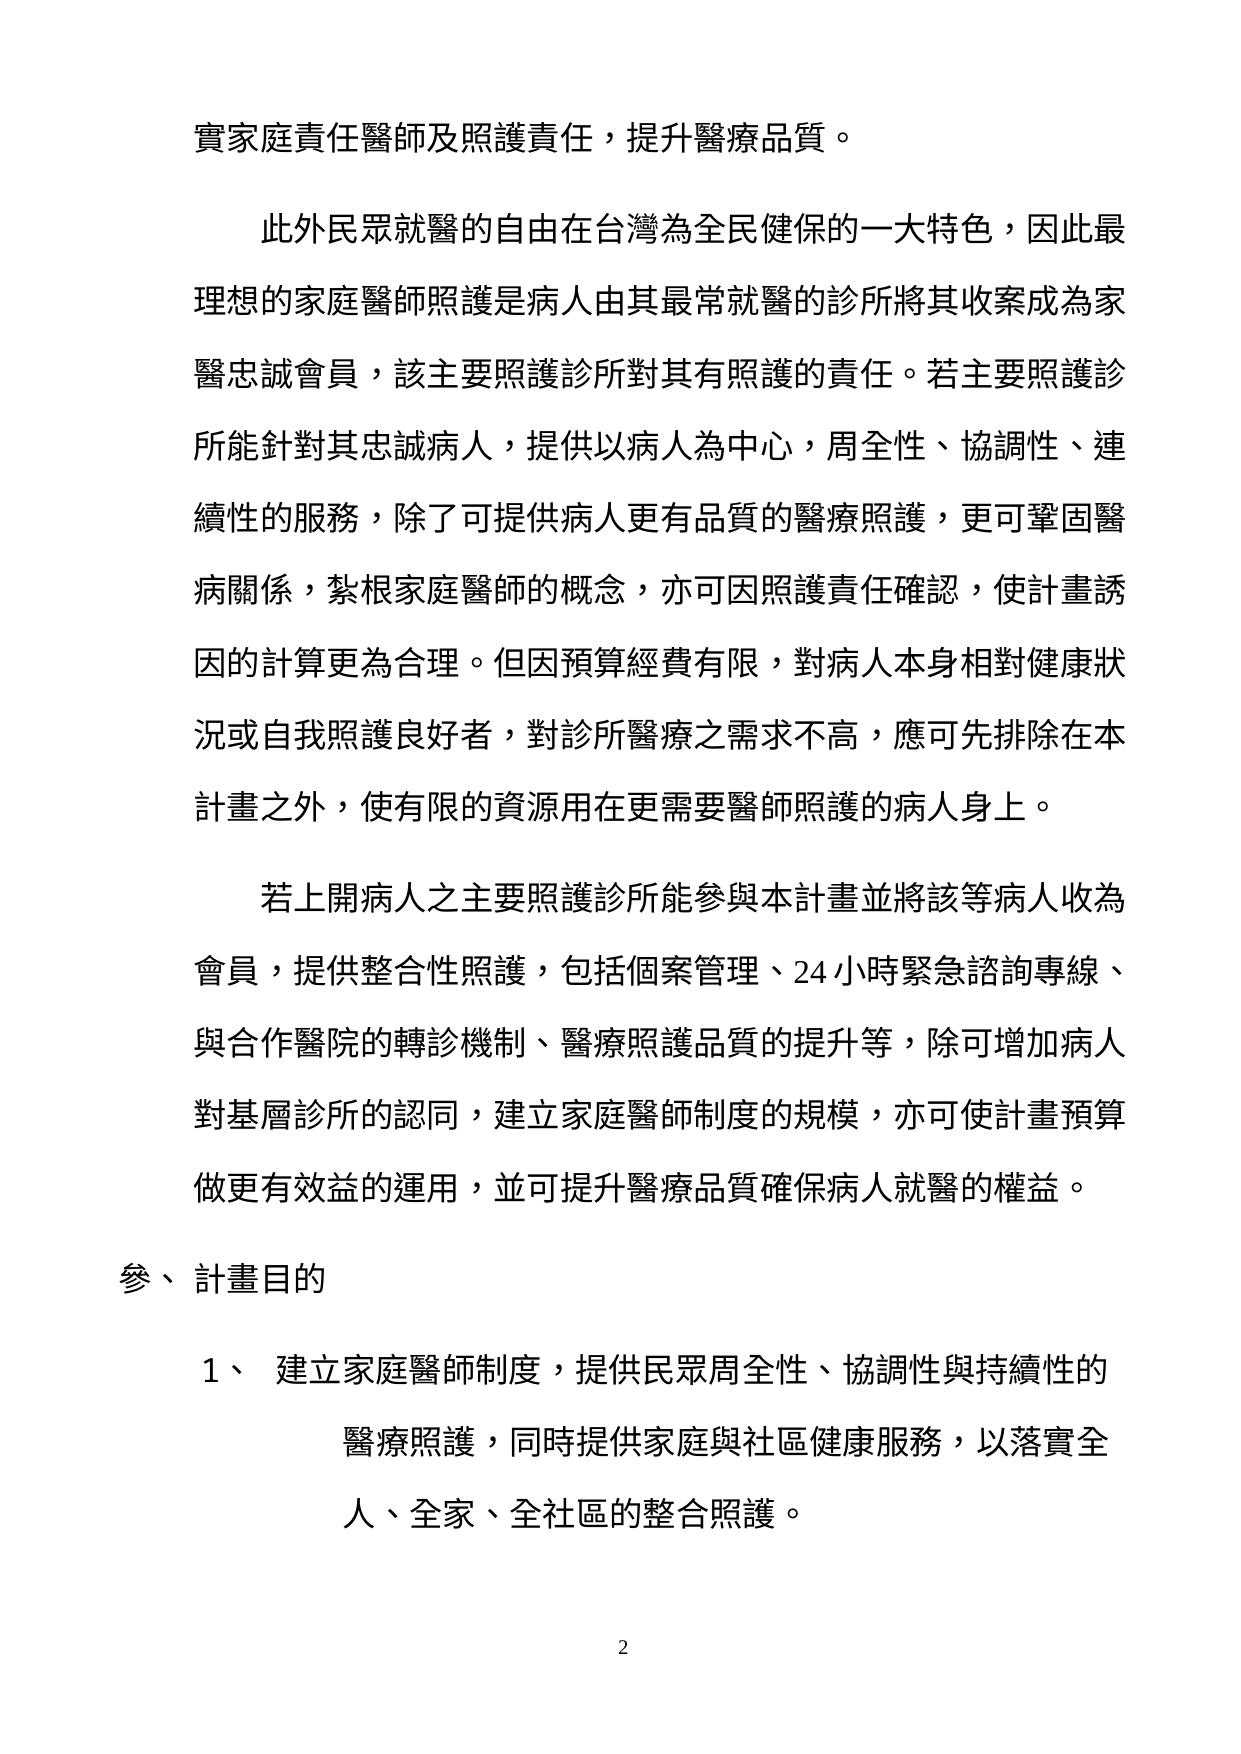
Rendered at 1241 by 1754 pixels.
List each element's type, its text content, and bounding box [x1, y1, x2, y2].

text 若上開病人之主要照護診所能參與本計畫並將該等病人收為會員，提供整合性照護，包括個案管理、24小時緊急諮詢專線、與合作醫院的轉診機制、醫療照護品質的提升等，除可增加病人對基層診所的認同，建立家庭醫師制度的規模，亦可使計畫預算做更有效益的運用，並可提升醫療品質確保病人就醫的權益。 [193, 872, 1128, 1209]
text 此外民眾就醫的自由在台灣為全民健保的一大特色，因此最理想的家庭醫師照護是病人由其最常就醫的診所將其收案成為家醫忠誠會員，該主要照護診所對其有照護的責任。若主要照護診所能針對其忠誠病人，提供以病人為中心，周全性、協調性、連續性的服務，除了可提供病人更有品質的醫療照護，更可鞏固醫病關係，紮根家庭醫師的概念，亦可因照護責任確認，使計畫誘因的計算更為合理。但因預算經費有限，對病人本身相對健康狀況或自我照護良好者，對診所醫療之需求不高，應可先排除在本計畫之外，使有限的資源用在更需要醫師照護的病人身上。 [193, 203, 1128, 829]
list 計畫目的 [118, 1252, 1128, 1301]
text 實家庭責任醫師及照護責任，提升醫療品質。 [193, 112, 1128, 160]
list 建立家庭醫師制度，提供民眾周全性、協調性與持續性的醫療照護，同時提供家庭與社區健康服務，以落實全人、全家、全社區的整合照護。 [200, 1343, 1128, 1536]
